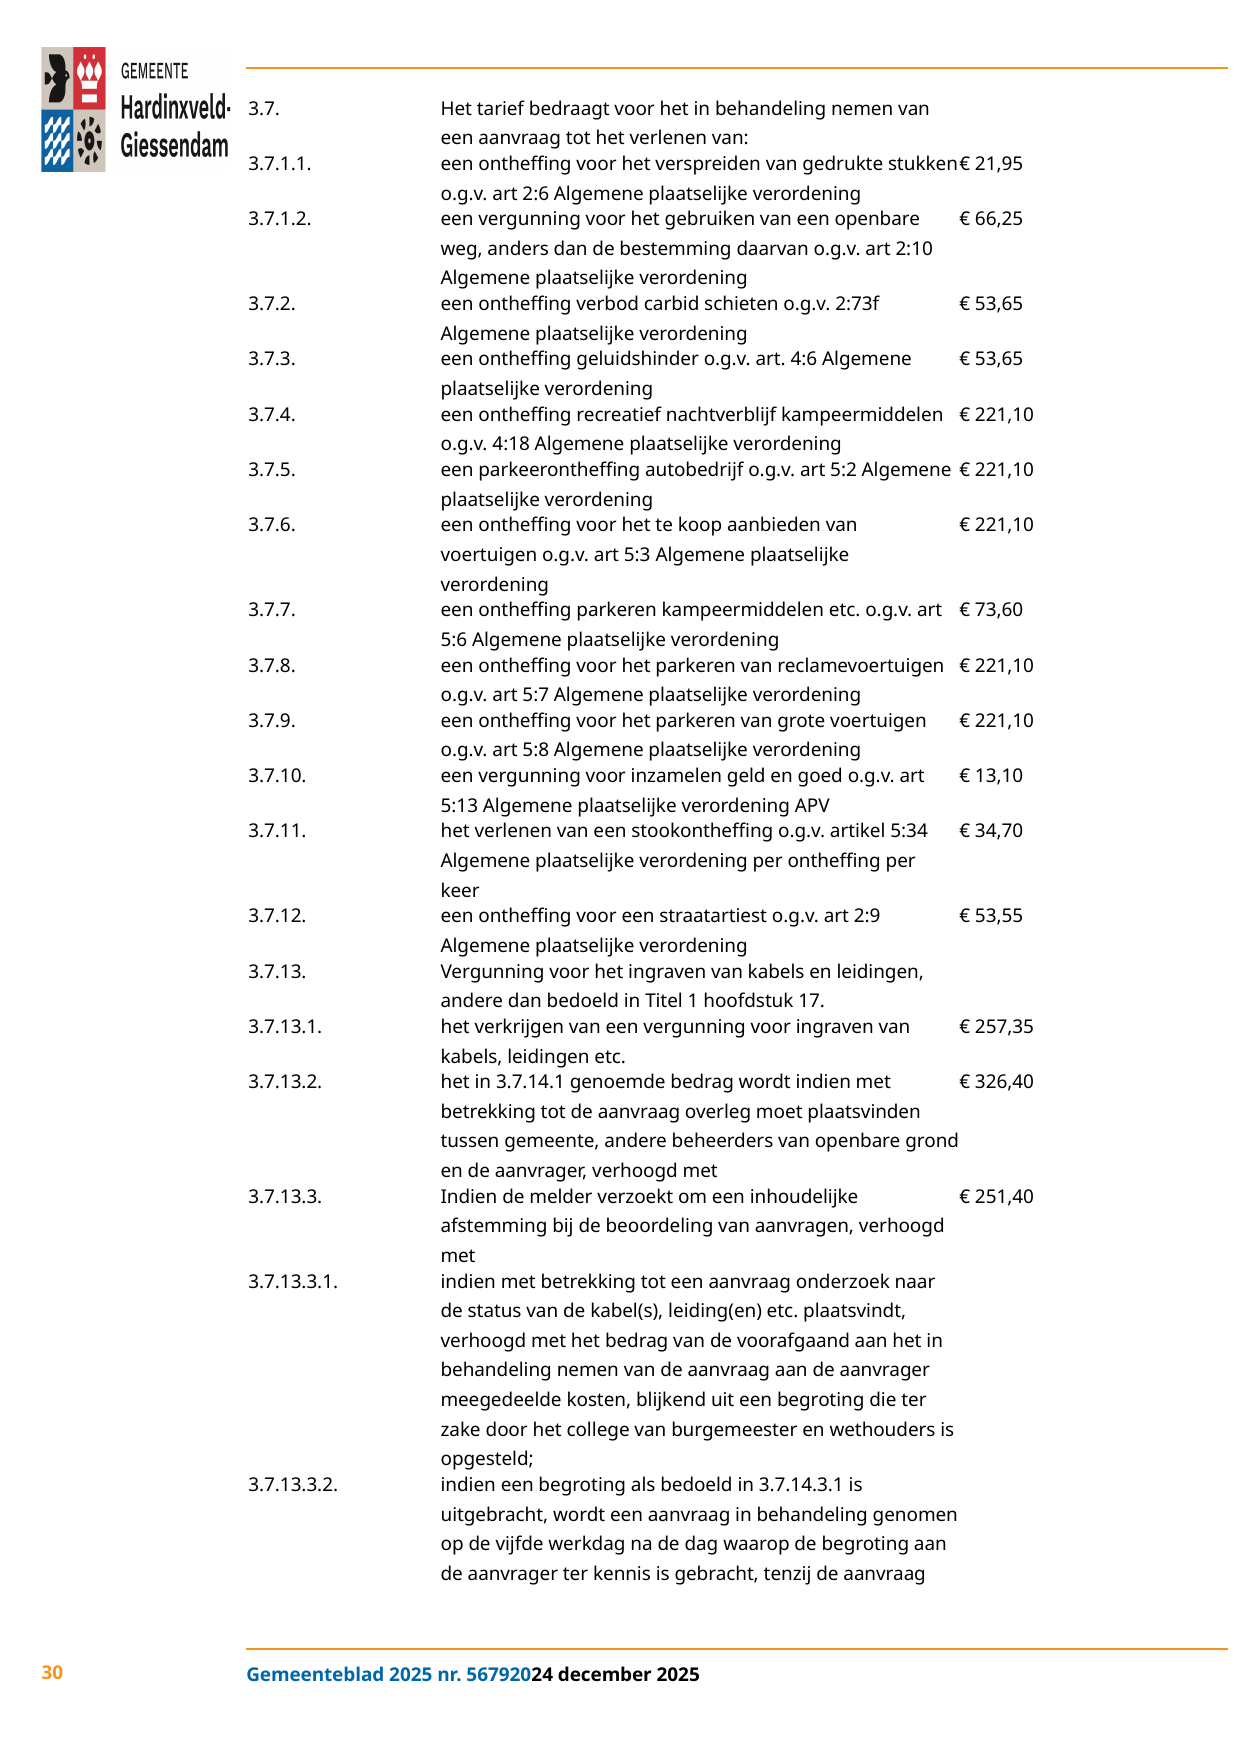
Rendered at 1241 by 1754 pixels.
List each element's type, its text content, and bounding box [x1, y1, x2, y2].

table_cell [959, 1471, 1152, 1586]
table_cell € 257,35 [959, 1013, 1152, 1068]
table_cell € 34,70 [959, 818, 1152, 903]
table_header Het tarief bedraagt voor het in behandeling nemen van een aanvraag tot het verlenen van: [440, 95, 959, 150]
table_cell 3.7.1.2. [248, 205, 440, 290]
table_cell 3.7.13. [248, 958, 440, 1013]
table_cell [959, 958, 1152, 1013]
table_cell € 251,40 [959, 1183, 1152, 1268]
table_cell 3.7.4. [248, 401, 440, 456]
table_cell 3.7.9. [248, 707, 440, 762]
table_cell 3.7.13.2. [248, 1069, 440, 1183]
table_cell 3.7.12. [248, 903, 440, 958]
table_cell een ontheffing recreatief nachtverblijf kampeermiddelen o.g.v. 4:18 Algemene plaatselijke verordening [440, 401, 959, 456]
table_cell een vergunning voor inzamelen geld en goed o.g.v. art 5:13 Algemene plaatselijke verordening APV [440, 763, 959, 818]
table_cell een parkeerontheffing autobedrijf o.g.v. art 5:2 Algemene plaatselijke verordening [440, 456, 959, 512]
table_cell Vergunning voor het ingraven van kabels en leidingen, andere dan bedoeld in Titel 1 hoofdstuk 17. [440, 958, 959, 1013]
table_cell 3.7.5. [248, 456, 440, 512]
table_cell [959, 1268, 1152, 1471]
table_cell € 221,10 [959, 512, 1152, 596]
table_cell 3.7.13.1. [248, 1013, 440, 1068]
table_cell € 66,25 [959, 205, 1152, 290]
table_cell € 221,10 [959, 652, 1152, 707]
table_cell een ontheffing parkeren kampeermiddelen etc. o.g.v. art 5:6 Algemene plaatselijke verordening [440, 596, 959, 652]
table_cell indien een begroting als bedoeld in 3.7.14.3.1 is uitgebracht, wordt een aanvraag in behandeling genomen op de vijfde werkdag na de dag waarop de begroting aan de aanvrager ter kennis is gebracht, tenzij de aanvraag [440, 1471, 959, 1586]
table_cell € 21,95 [959, 150, 1152, 205]
table_cell € 53,65 [959, 346, 1152, 401]
table_cell € 73,60 [959, 596, 1152, 652]
table_cell een ontheffing geluidshinder o.g.v. art. 4:6 Algemene plaatselijke verordening [440, 346, 959, 401]
table_cell 3.7.7. [248, 596, 440, 652]
table_cell indien met betrekking tot een aanvraag onderzoek naar de status van de kabel(s), leiding(en) etc. plaatsvindt, verhoogd met het bedrag van de voorafgaand aan het in behandeling nemen van de aanvraag aan de aanvrager meegedeelde kosten, blijkend uit een begroting die ter zake door het college van burgemeester en wethouders is opgesteld; [440, 1268, 959, 1471]
table_cell 3.7.3. [248, 346, 440, 401]
table_cell een ontheffing verbod carbid schieten o.g.v. 2:73f Algemene plaatselijke verordening [440, 290, 959, 346]
table_cell een ontheffing voor een straatartiest o.g.v. art 2:9 Algemene plaatselijke verordening [440, 903, 959, 958]
table_cell het verlenen van een stookontheffing o.g.v. artikel 5:34 Algemene plaatselijke verordening per ontheffing per keer [440, 818, 959, 903]
table_header [959, 95, 1152, 150]
table_cell het verkrijgen van een vergunning voor ingraven van kabels, leidingen etc. [440, 1013, 959, 1068]
table_cell Indien de melder verzoekt om een inhoudelijke afstemming bij de beoordeling van aanvragen, verhoogd met [440, 1183, 959, 1268]
table_cell 3.7.11. [248, 818, 440, 903]
table_cell een ontheffing voor het parkeren van grote voertuigen o.g.v. art 5:8 Algemene plaatselijke verordening [440, 707, 959, 762]
table_cell een vergunning voor het gebruiken van een openbare weg, anders dan de bestemming daarvan o.g.v. art 2:10 Algemene plaatselijke verordening [440, 205, 959, 290]
table_cell 3.7.1.1. [248, 150, 440, 205]
table_cell een ontheffing voor het parkeren van reclamevoertuigen o.g.v. art 5:7 Algemene plaatselijke verordening [440, 652, 959, 707]
table_cell € 221,10 [959, 456, 1152, 512]
table_cell € 221,10 [959, 707, 1152, 762]
table_cell € 13,10 [959, 763, 1152, 818]
table_cell 3.7.13.3.2. [248, 1471, 440, 1586]
table_cell 3.7.13.3.1. [248, 1268, 440, 1471]
table_cell 3.7.2. [248, 290, 440, 346]
table_cell een ontheffing voor het te koop aanbieden van voertuigen o.g.v. art 5:3 Algemene plaatselijke verordening [440, 512, 959, 596]
table_cell € 221,10 [959, 401, 1152, 456]
table_cell 3.7.8. [248, 652, 440, 707]
table_cell 3.7.10. [248, 763, 440, 818]
picture [41, 47, 231, 172]
table_cell een ontheffing voor het verspreiden van gedrukte stukken o.g.v. art 2:6 Algemene plaatselijke verordening [440, 150, 959, 205]
table_cell € 53,65 [959, 290, 1152, 346]
table_cell het in 3.7.14.1 genoemde bedrag wordt indien met betrekking tot de aanvraag overleg moet plaatsvinden tussen gemeente, andere beheerders van openbare grond en de aanvrager, verhoogd met [440, 1069, 959, 1183]
table_cell € 53,55 [959, 903, 1152, 958]
table_cell 3.7.13.3. [248, 1183, 440, 1268]
table_header 3.7. [248, 95, 440, 150]
table_cell 3.7.6. [248, 512, 440, 596]
table_cell € 326,40 [959, 1069, 1152, 1183]
